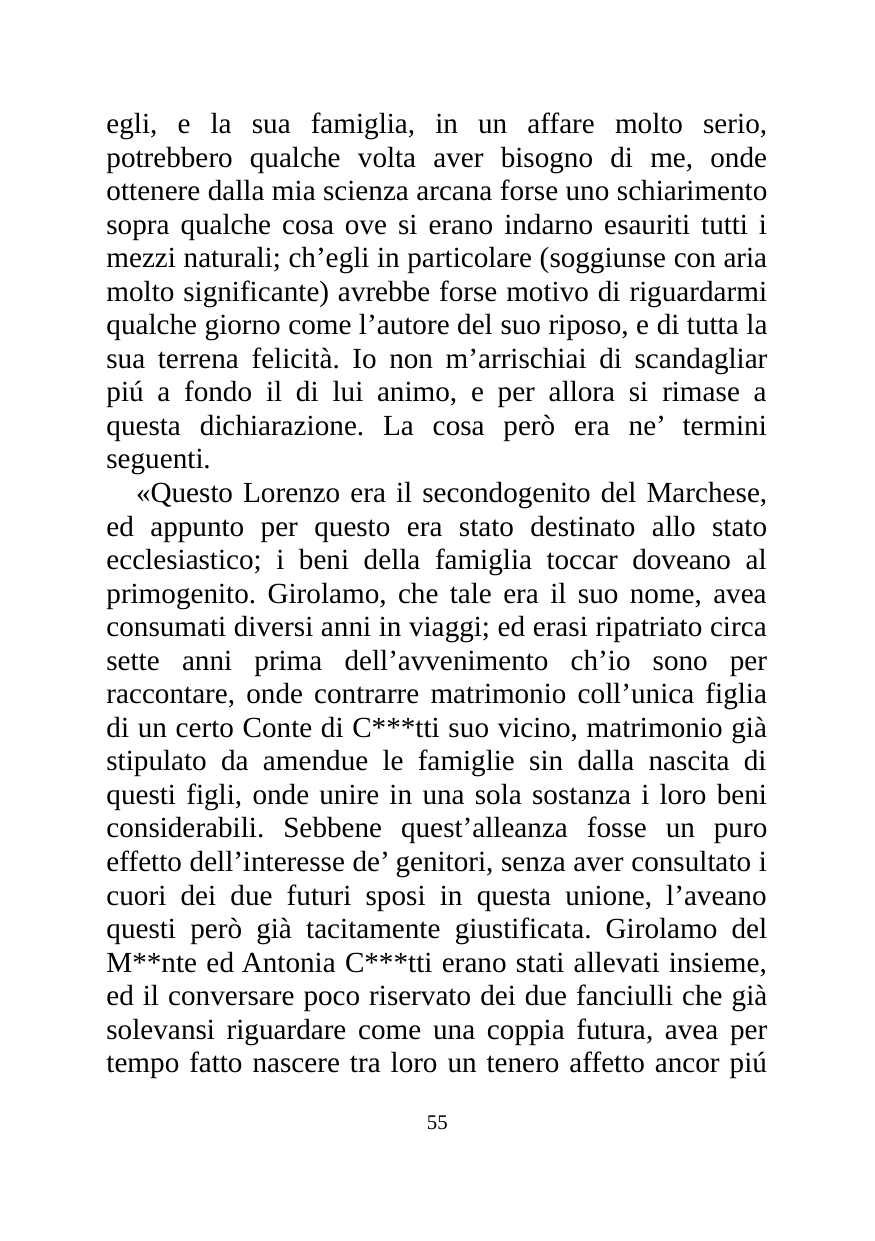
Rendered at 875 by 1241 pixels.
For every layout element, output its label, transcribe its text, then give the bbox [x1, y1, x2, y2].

text egli, e la sua famiglia, in un affare molto serio, potrebbero qualche volta aver bisogno di me, onde ottenere dalla mia scienza arcana forse uno schiarimento sopra qualche cosa ove si erano indarno esauriti tutti i mezzi naturali; ch’egli in particolare (soggiunse con aria molto significante) avrebbe forse motivo di riguardarmi qualche giorno come l’autore del suo riposo, e di tutta la sua terrena felicità. Io non m’arrischiai di scandagliar piú a fondo il di lui animo, e per allora si rimase a questa dichiarazione. La cosa però era ne’ termini seguenti. [106, 106, 768, 475]
text «Questo Lorenzo era il secondogenito del Marchese, ed appunto per questo era stato destinato allo stato ecclesiastico; i beni della famiglia toccar doveano al primogenito. Girolamo, che tale era il suo nome, avea consumati diversi anni in viaggi; ed erasi ripatriato circa sette anni prima dell’avvenimento ch’io sono per raccontare, onde contrarre matrimonio coll’unica figlia di un certo Conte di C***tti suo vicino, matrimonio già stipulato da amendue le famiglie sin dalla nascita di questi figli, onde unire in una sola sostanza i loro beni considerabili. Sebbene quest’alleanza fosse un puro effetto dell’interesse de’ genitori, senza aver consultato i cuori dei due futuri sposi in questa unione, l’aveano questi però già tacitamente giustificata. Girolamo del M**nte ed Antonia C***tti erano stati allevati insieme, ed il conversare poco riservato dei due fanciulli che già solevansi riguardare come una coppia futura, avea per tempo fatto nascere tra loro un tenero affetto ancor piú [106, 475, 768, 1079]
